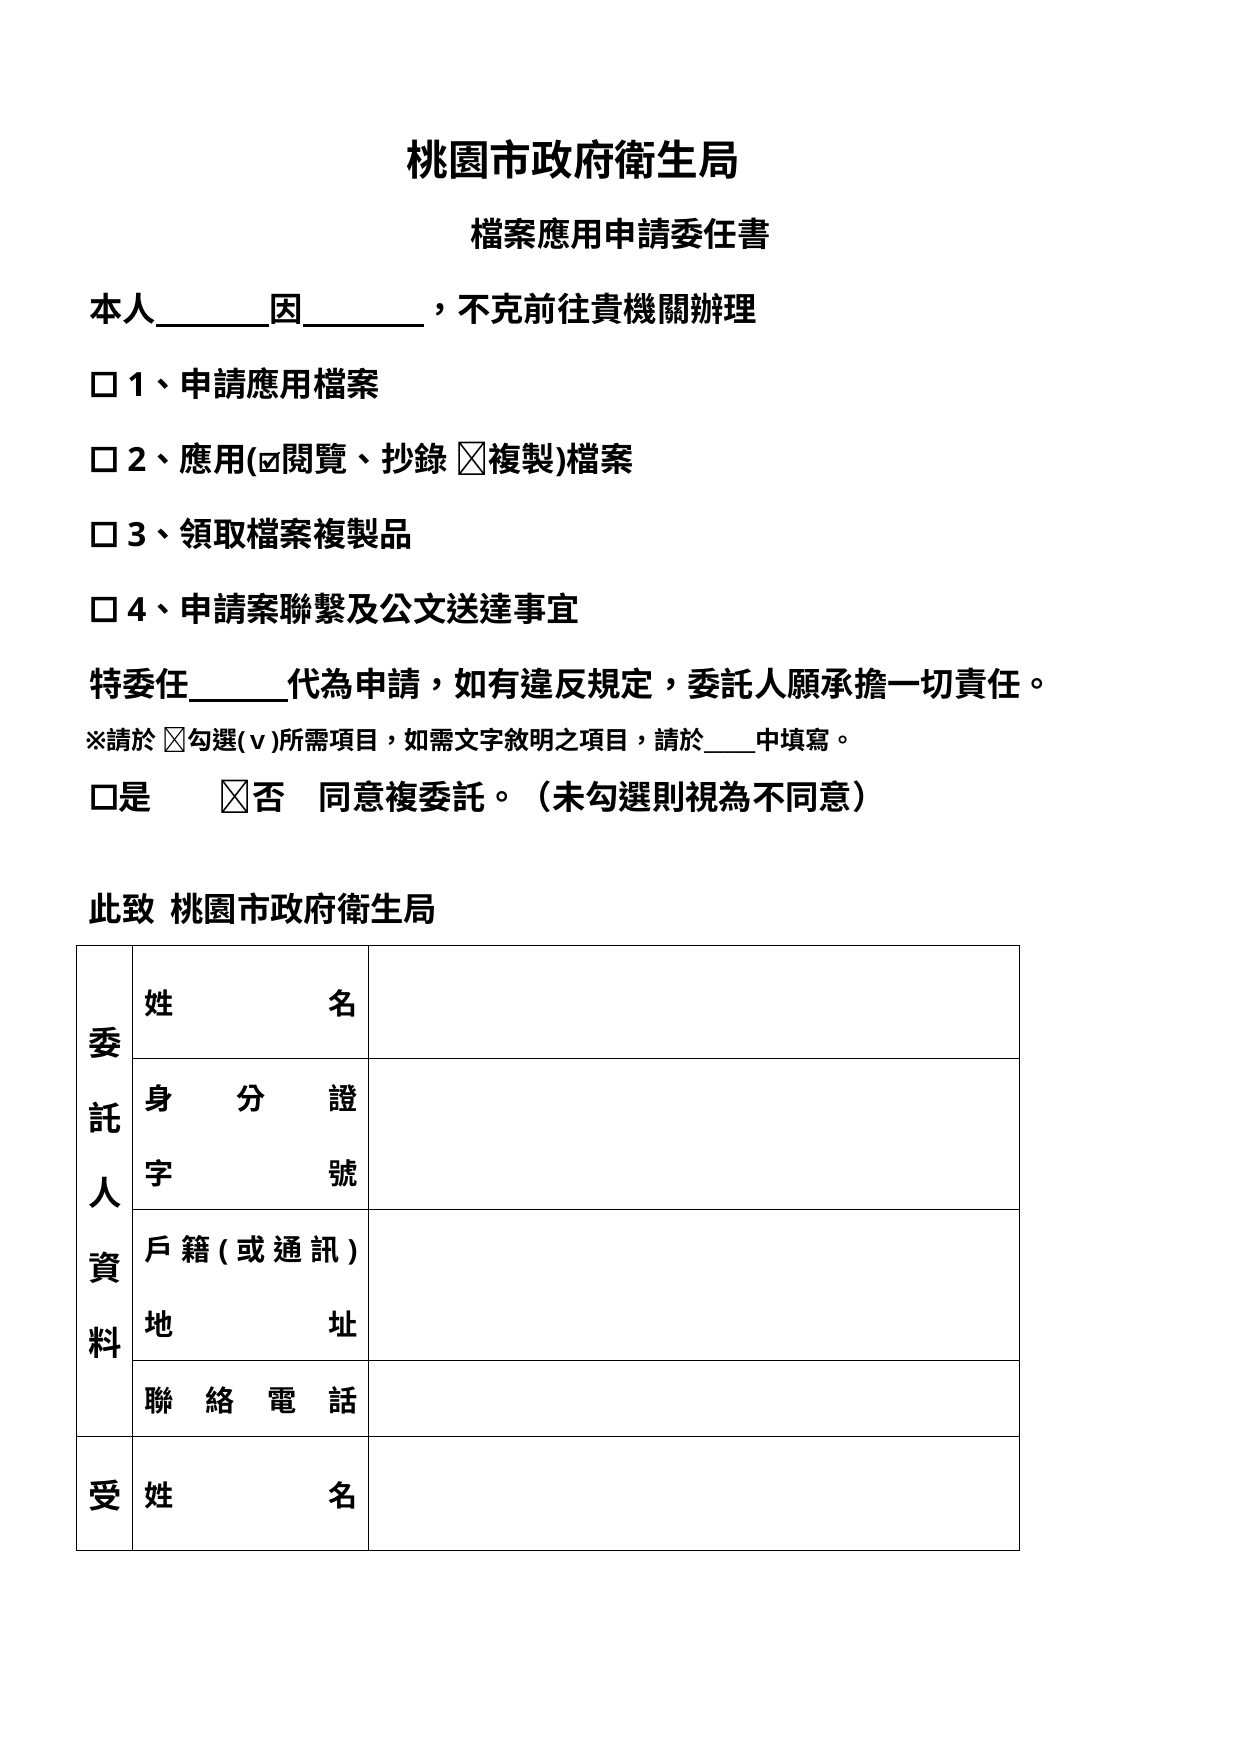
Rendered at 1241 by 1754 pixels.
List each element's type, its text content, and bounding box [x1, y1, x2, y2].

text  3、領取檔案複製品 [74, 494, 1152, 569]
text ※請於 勾選(ｖ)所需項目，如需文字敘明之項目，請於_____中填寫。 [74, 719, 1152, 757]
table_cell [369, 1210, 1019, 1360]
table_cell 身分證 字號 [133, 1059, 368, 1209]
table_cell [369, 1059, 1019, 1209]
text 本人 因 ，不克前往貴機關辦理 [74, 269, 1152, 344]
table_cell 受 [77, 1437, 132, 1550]
table_header 姓名 [133, 946, 368, 1058]
table_header [369, 946, 1019, 1058]
table_header 委託人資料 [77, 946, 132, 1436]
text  1、申請應用檔案 [74, 344, 1152, 419]
text  4、申請案聯繫及公文送達事宜 [74, 569, 1152, 644]
table_cell 戶籍(或通訊) 地址 [133, 1210, 368, 1360]
table_cell [369, 1437, 1019, 1550]
text 此致 桃園市政府衛生局 [89, 869, 1152, 944]
text 桃園市政府衛生局 [89, 119, 1152, 194]
table_cell 姓名 [133, 1437, 368, 1550]
table_cell [369, 1361, 1019, 1436]
text 是 否 同意複委託。（未勾選則視為不同意） [74, 757, 1152, 832]
text  2、應用(閱覽、抄錄 複製)檔案 [74, 419, 1152, 494]
text 檔案應用申請委任書 [89, 194, 1152, 269]
text 特委任 代為申請，如有違反規定，委託人願承擔一切責任。 [74, 644, 1152, 719]
table_cell 聯絡電話 [133, 1361, 368, 1436]
